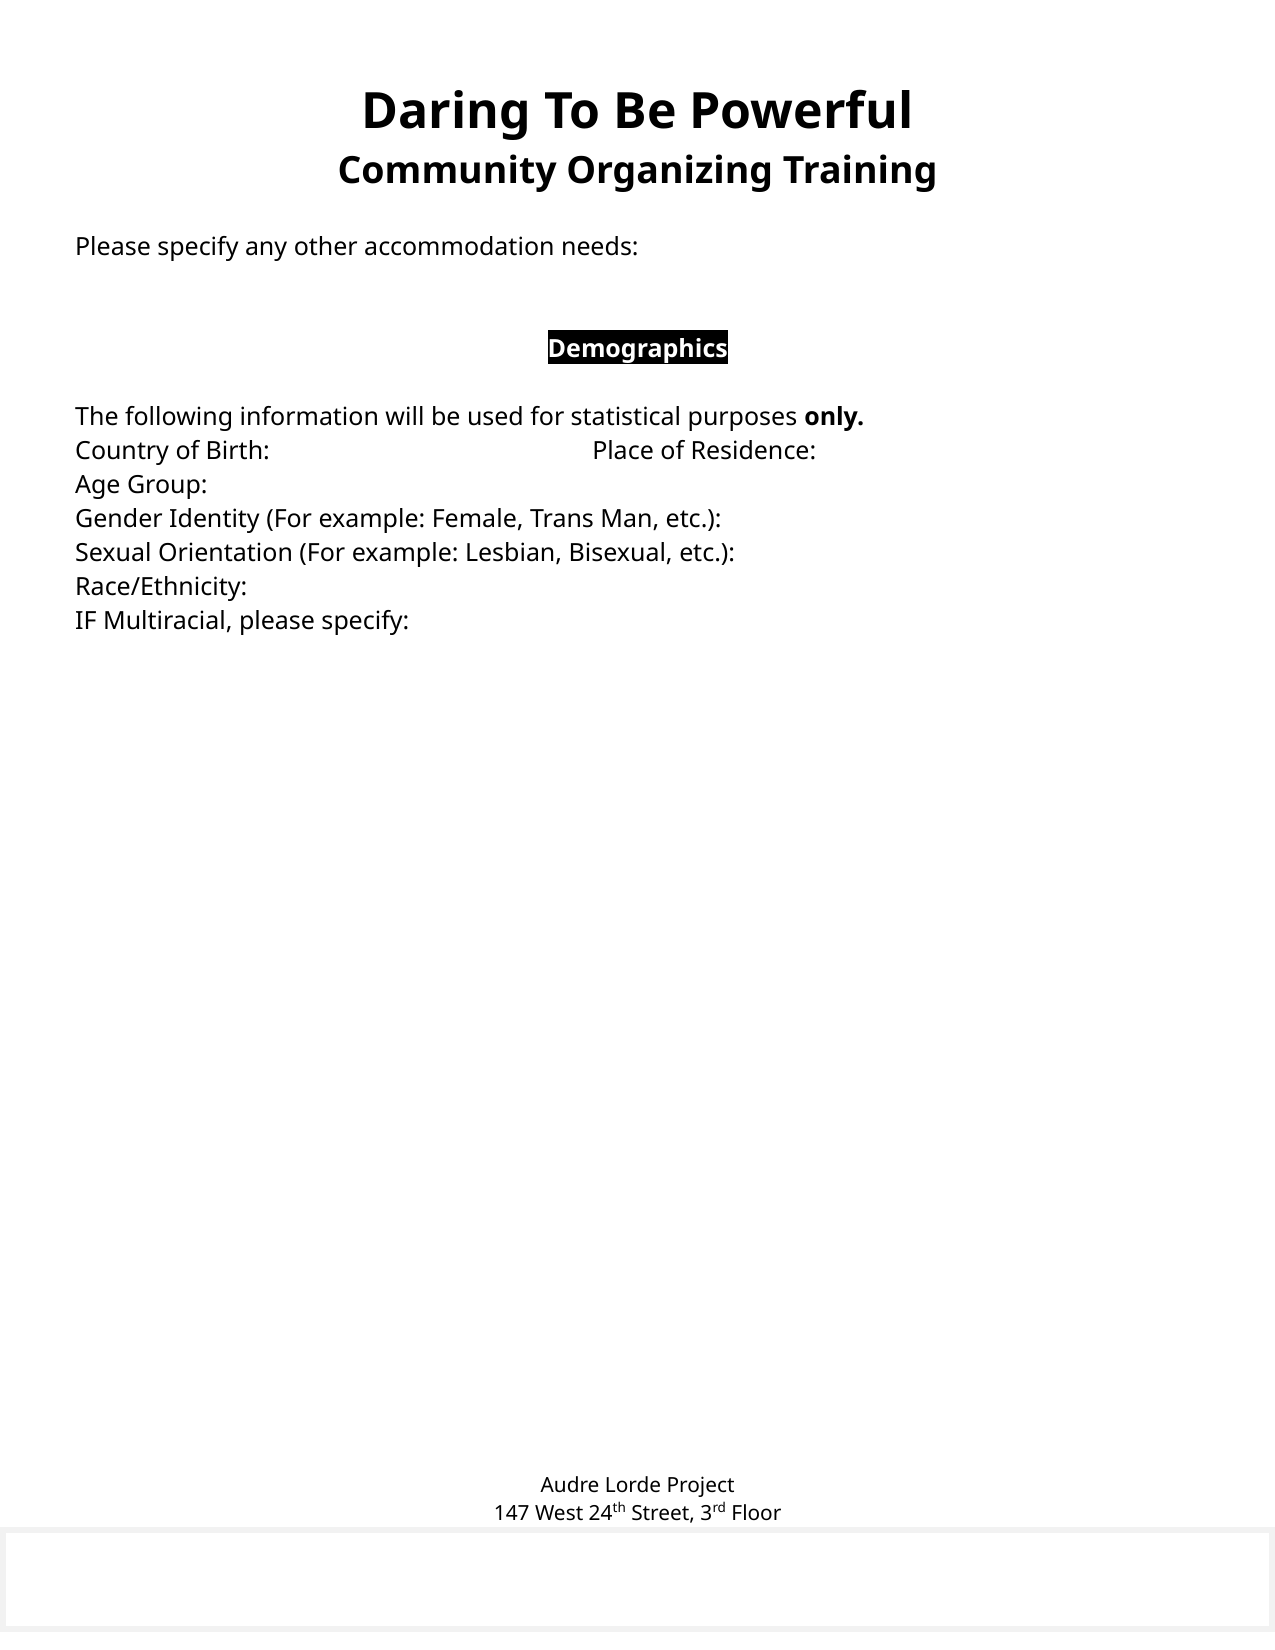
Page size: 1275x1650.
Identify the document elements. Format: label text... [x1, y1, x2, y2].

text Country of Birth: Place of Residence: [75, 433, 1200, 467]
text Gender Identity (For example: Female, Trans Man, etc.): [75, 501, 1200, 535]
text Race/Ethnicity: [75, 569, 1200, 603]
text Demographics [75, 330, 1200, 364]
text IF Multiracial, please specify: [75, 603, 1200, 637]
text Age Group: [75, 467, 1200, 501]
text The following information will be used for statistical purposes only. [75, 398, 1200, 433]
text Please specify any other accommodation needs: [75, 228, 1200, 262]
text Sexual Orientation (For example: Lesbian, Bisexual, etc.): [75, 535, 1200, 569]
